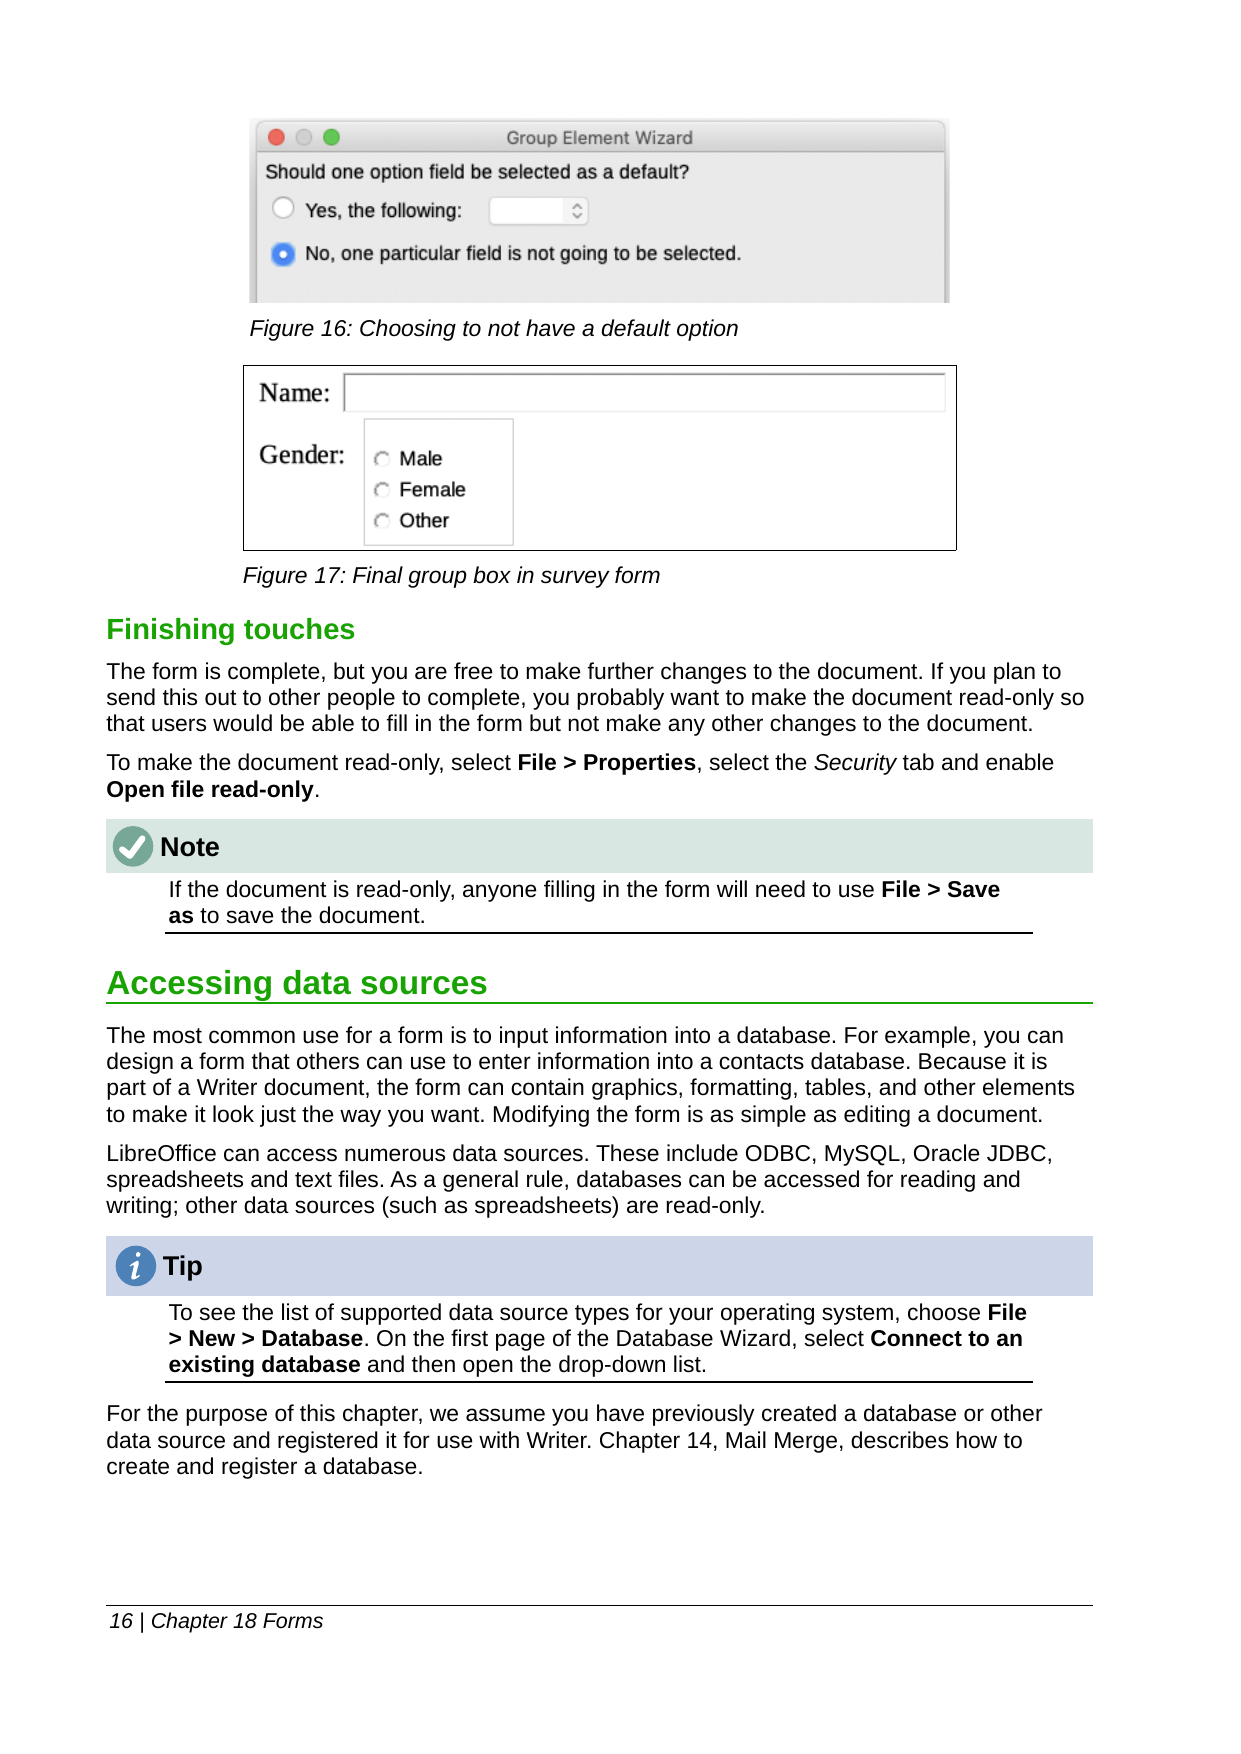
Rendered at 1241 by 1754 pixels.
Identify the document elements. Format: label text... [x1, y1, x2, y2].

text Figure 17: Final group box in survey form [243, 562, 956, 589]
text To make the document read-only, select File > Properties, select the Security tab and enable Open file read-only. [106, 749, 1093, 802]
text To see the list of supported data source types for your operating system, choose File > New > Database. On the first page of the Database Wizard, select Connect to an existing database and then open the drop-down list. [165, 1296, 1033, 1381]
subtitle Finishing touches [106, 612, 1093, 646]
text The form is complete, but you are free to make further changes to the document. If you plan to send this out to other people to complete, you probably want to make the document read-only so that users would be able to fill in the form but not make any other changes to the document. [106, 658, 1093, 737]
text LibreOffice can access numerous data sources. These include ODBC, MySQL, Oracle JDBC, spreadsheets and text files. As a general rule, databases can be accessed for reading and writing; other data sources (such as spreadsheets) are read-only. [106, 1139, 1093, 1218]
text Figure 16: Choosing to not have a default option [249, 314, 950, 341]
subtitle Accessing data sources [106, 963, 1093, 1002]
text For the purpose of this chapter, we assume you have previously created a database or other data source and registered it for use with Writer. Chapter 14, Mail Merge, describes how to create and register a database. [106, 1400, 1093, 1479]
picture [244, 366, 956, 550]
subtitle Note [106, 819, 1093, 873]
text If the document is read-only, anyone filling in the form will need to use File > Save as to save the document. [165, 873, 1033, 932]
picture [249, 118, 950, 303]
subtitle Tip [106, 1236, 1093, 1296]
text The most common use for a form is to input information into a database. For example, you can design a form that others can use to enter information into a contacts database. Because it is part of a Writer document, the form can contain graphics, formatting, tables, and other elements to make it look just the way you want. Modifying the form is as simple as editing a document. [106, 1022, 1093, 1127]
